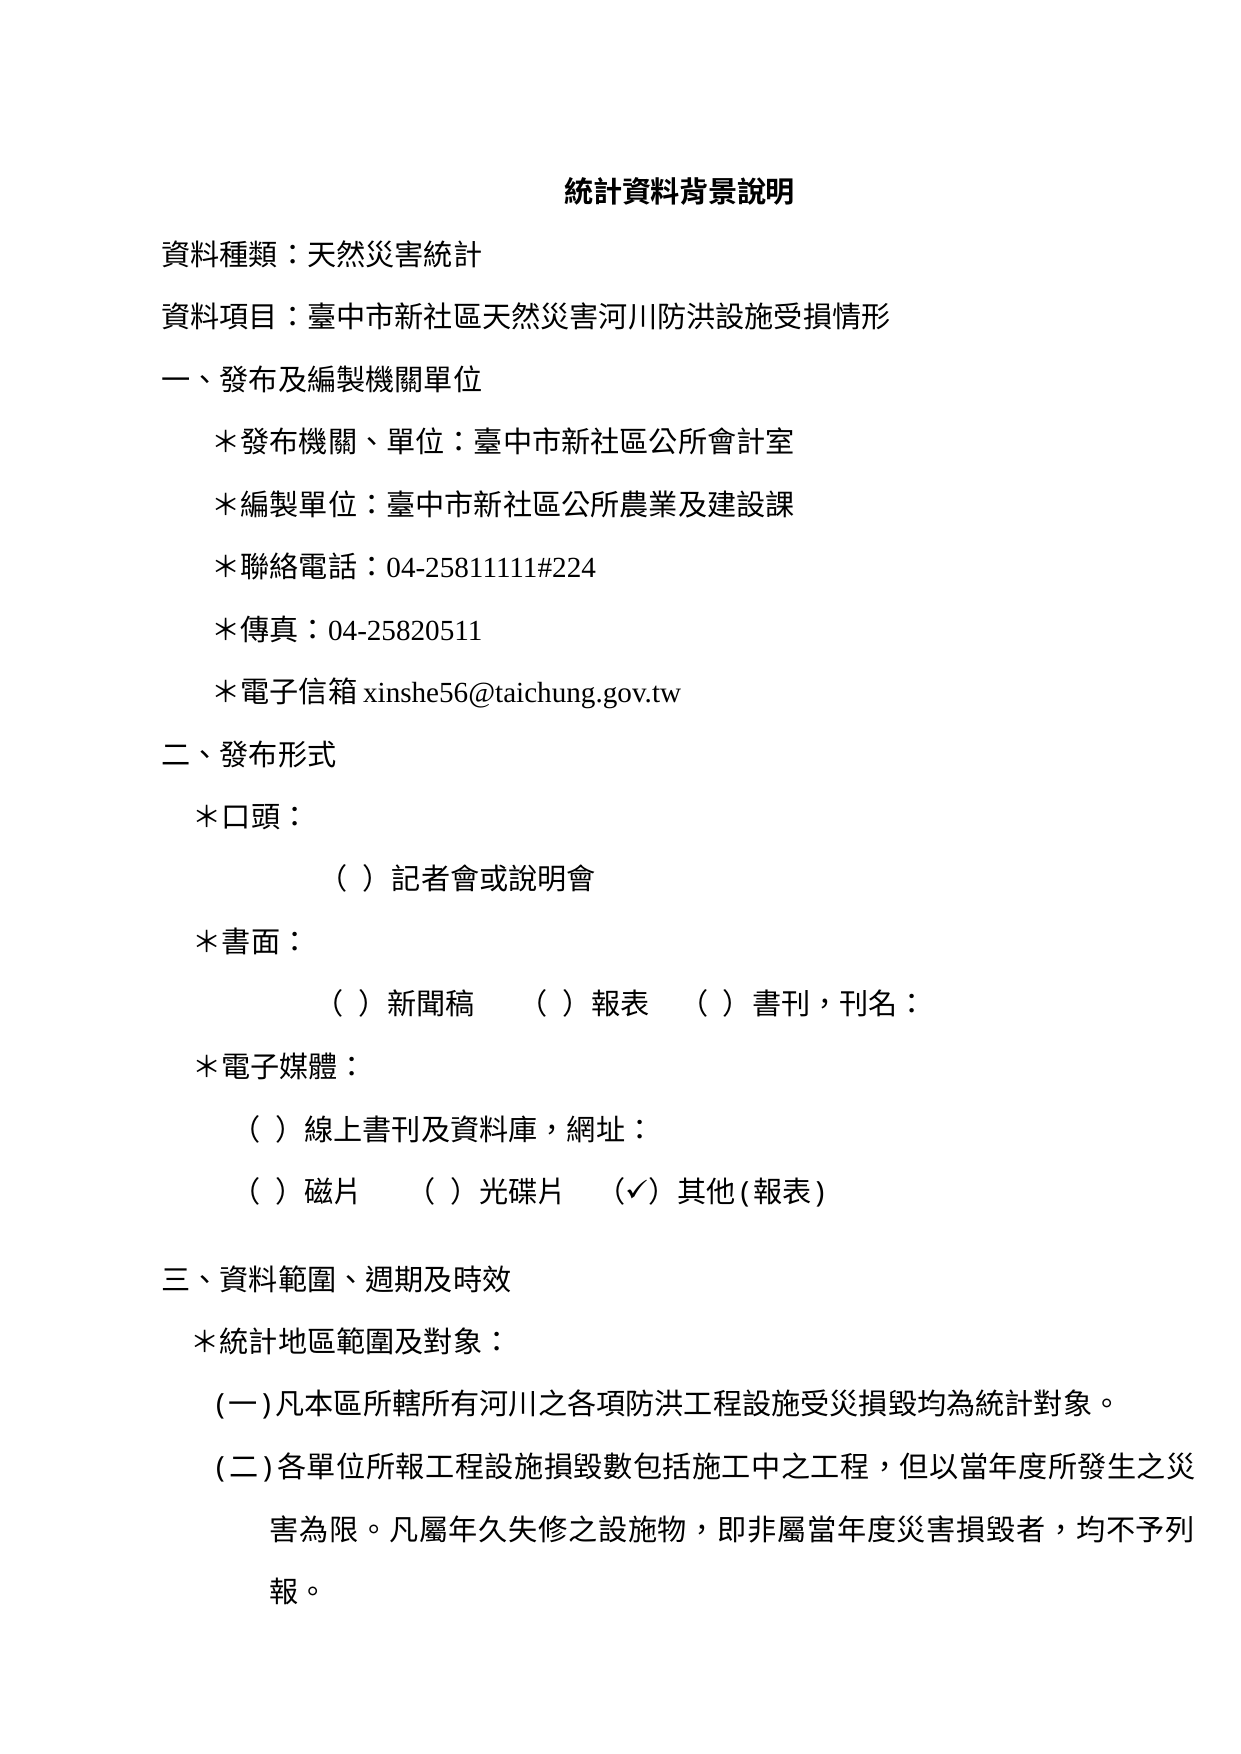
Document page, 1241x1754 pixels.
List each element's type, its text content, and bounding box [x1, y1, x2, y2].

table_header 統計資料背景說明 資料種類：天然災害統計 資料項目：臺中市新社區天然災害河川防洪設施受損情形 一、發布及編製機關單位 ＊發布機關、單位：臺中市新社區公所會計室 ＊編製單位：臺中市新社區公所農業及建設課 ＊聯絡電話：04-25811111#224 ＊傳真：04-25820511 ＊電子信箱xinshe56@taichung.gov.tw 二、發布形式 口頭： （ ）記者會或說明會 書面： （ ）新聞稿 （ ）報表 （ ）書刊，刊名： ＊電子媒體： （ ）線上書刊及資料庫，網址： （ ）磁片 （ ）光碟片 （）其他(報表) 三、資料範圍、週期及時效 ＊統計地區範圍及對象： (一)凡本區所轄所有河川之各項防洪工程設施受災損毀均為統計對象。 (二)各單位所報工程設施損毀數包括施工中之工程，但以當年度所發生之災害為限。凡屬年久失修之設施物，即非屬當年度災害損毀者，均不予列報。 [150, 148, 1209, 1638]
